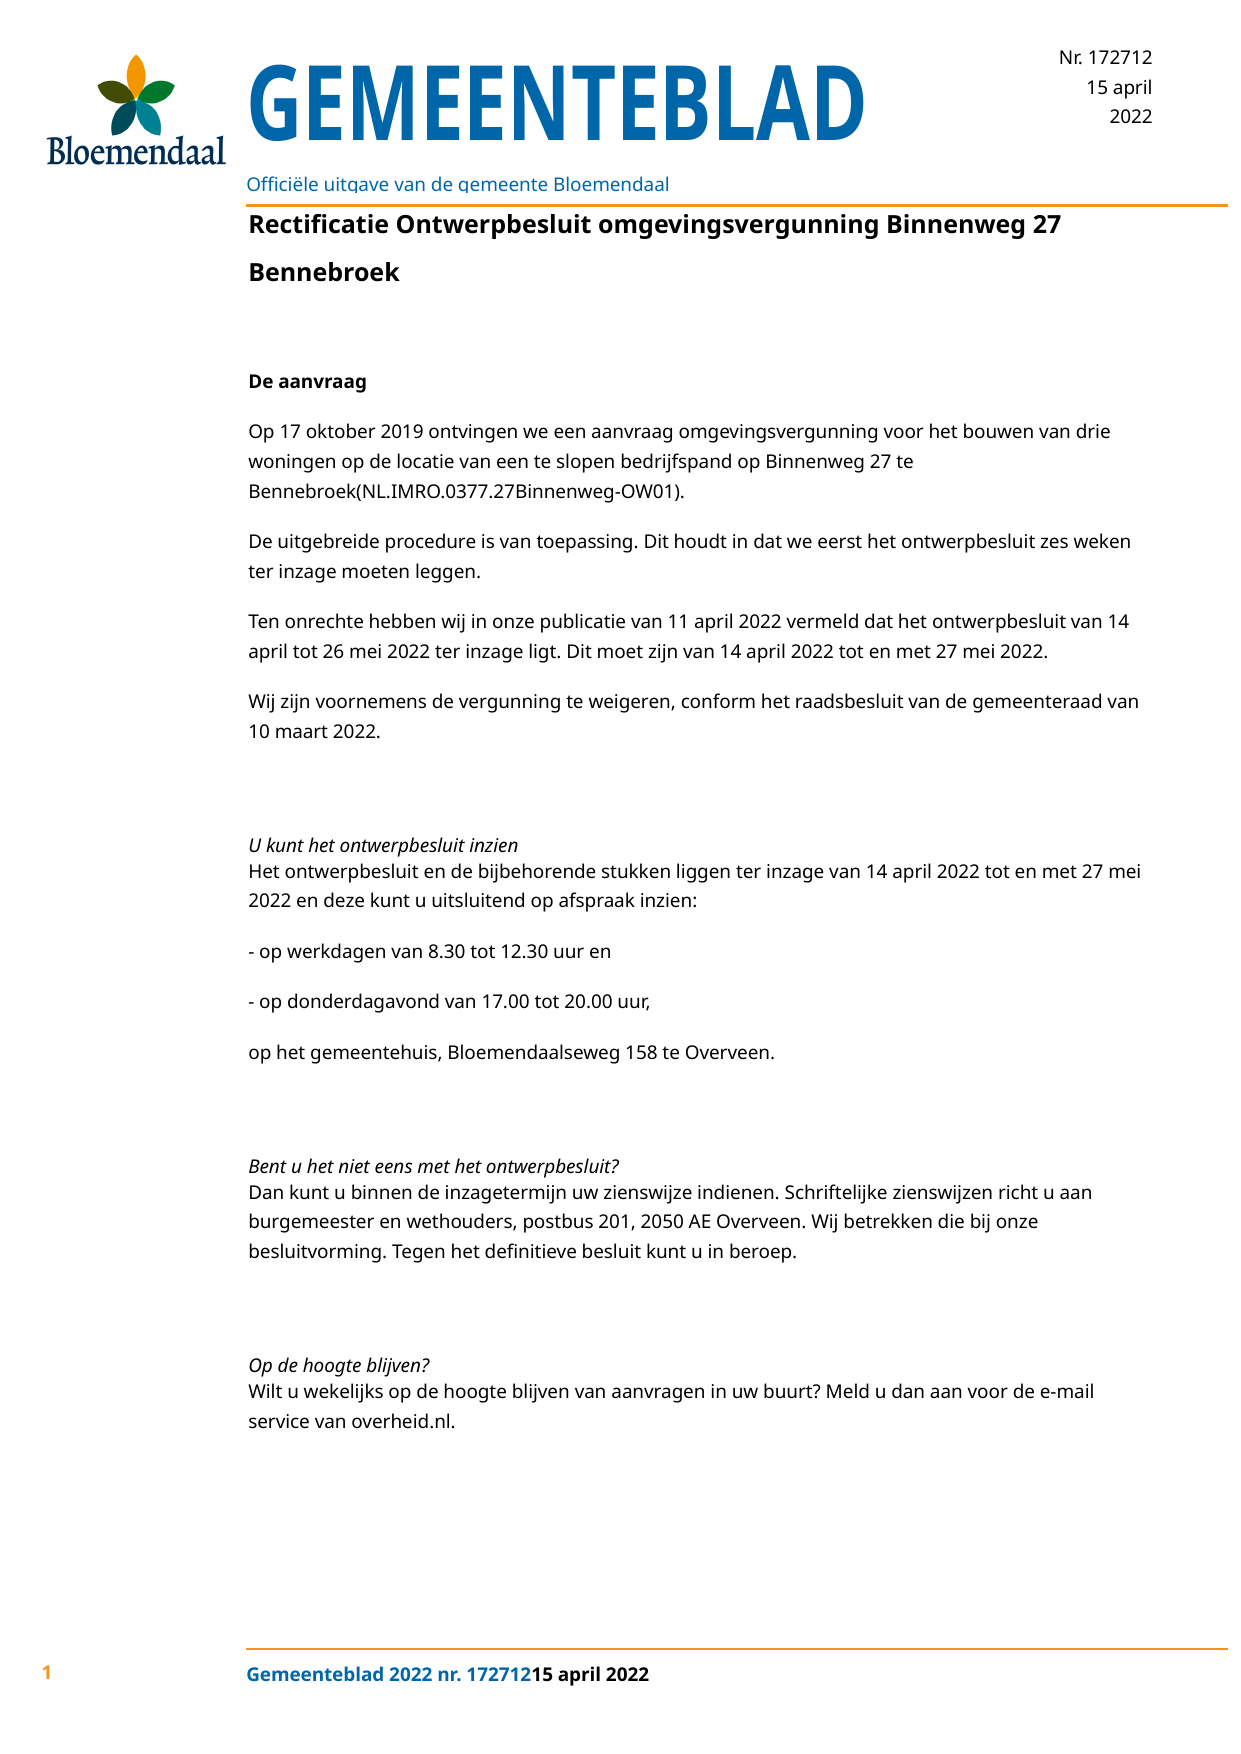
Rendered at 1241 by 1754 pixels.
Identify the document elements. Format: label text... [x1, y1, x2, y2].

text - op werkdagen van 8.30 tot 12.30 uur en [248, 938, 1152, 964]
text Dan kunt u binnen de inzagetermijn uw zienswijze indienen. Schriftelijke zienswijzen richt u aan burgemeester en wethouders, postbus 201, 2050 AE Overveen. Wij betrekken die bij onze besluitvorming. Tegen het definitieve besluit kunt u in beroep. [248, 1179, 1152, 1264]
text Ten onrechte hebben wij in onze publicatie van 11 april 2022 vermeld dat het ontwerpbesluit van 14 april tot 26 mei 2022 ter inzage ligt. Dit moet zijn van 14 april 2022 tot en met 27 mei 2022. [248, 608, 1152, 664]
text Het ontwerpbesluit en de bijbehorende stukken liggen ter inzage van 14 april 2022 tot en met 27 mei 2022 en deze kunt u uitsluitend op afspraak inzien: [248, 858, 1152, 913]
picture [41, 47, 231, 172]
text Op de hoogte blijven? [248, 1352, 1152, 1378]
text Wilt u wekelijks op de hoogte blijven van aanvragen in uw buurt? Meld u dan aan voor de e-mail service van overheid.nl. [248, 1378, 1152, 1433]
text De aanvraag [248, 368, 1152, 394]
text - op donderdagavond van 17.00 tot 20.00 uur, [248, 988, 1152, 1014]
text De uitgebreide procedure is van toepassing. Dit houdt in dat we eerst het ontwerpbesluit zes weken ter inzage moeten leggen. [248, 528, 1152, 584]
text Rectificatie Ontwerpbesluit omgevingsvergunning Binnenweg 27 Bennebroek [248, 207, 1152, 288]
text Op 17 oktober 2019 ontvingen we een aanvraag omgevingsvergunning voor het bouwen van drie woningen op de locatie van een te slopen bedrijfspand op Binnenweg 27 te Bennebroek(NL.IMRO.0377.27Binnenweg-OW01). [248, 419, 1152, 504]
text Wij zijn voornemens de vergunning te weigeren, conform het raadsbesluit van de gemeenteraad van 10 maart 2022. [248, 688, 1152, 744]
text U kunt het ontwerpbesluit inzien [248, 832, 1152, 858]
text op het gemeentehuis, Bloemendaalseweg 158 te Overveen. [248, 1039, 1152, 1064]
text Bent u het niet eens met het ontwerpbesluit? [248, 1153, 1152, 1179]
